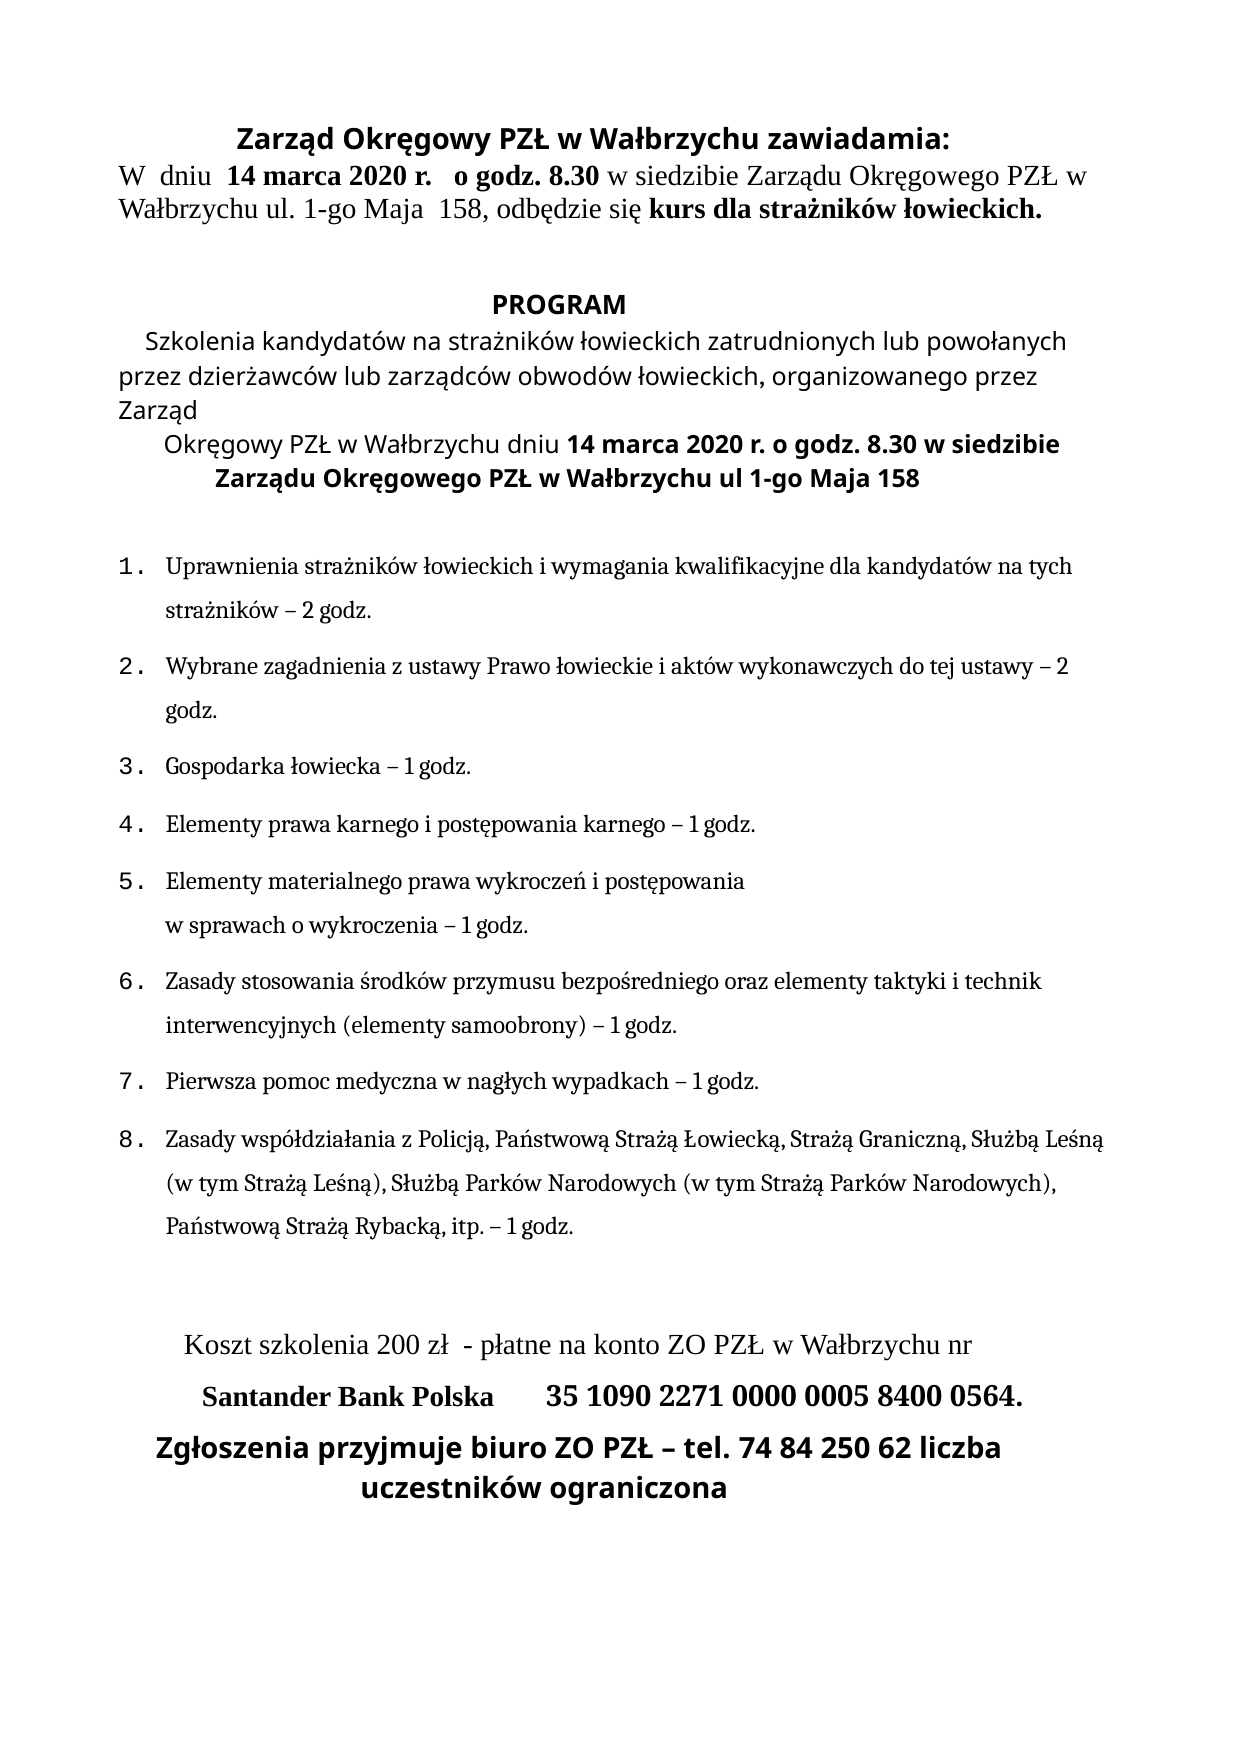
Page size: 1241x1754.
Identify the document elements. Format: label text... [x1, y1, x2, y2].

list Zasady stosowania środków przymusu bezpośredniego oraz elementy taktyki i technik interwencyjnych (elementy samoobrony) – 1 godz. [118, 967, 1122, 1040]
text Szkolenia kandydatów na strażników łowieckich zatrudnionych lub powołanych przez dzierżawców lub zarządców obwodów łowieckich, organizowanego przez Zarząd [118, 322, 1122, 426]
text Zarządu Okręgowego PZŁ w Wałbrzychu ul 1-go Maja 158 [118, 461, 1122, 494]
title Zgłoszenia przyjmuje biuro ZO PZŁ – tel. 74 84 250 62 liczba [118, 1428, 1122, 1467]
list Uprawnienia strażników łowieckich i wymagania kwalifikacyjne dla kandydatów na tych strażników – 2 godz. [118, 552, 1122, 625]
list Gospodarka łowiecka – 1 godz. [118, 752, 1122, 782]
text Koszt szkolenia 200 zł - płatne na konto ZO PZŁ w Wałbrzychu nr [118, 1323, 1122, 1363]
list Elementy prawa karnego i postępowania karnego – 1 godz. [118, 809, 1122, 839]
title uczestników ograniczona [118, 1467, 1122, 1507]
text Santander Bank Polska 35 1090 2271 0000 0005 8400 0564. [118, 1376, 1122, 1415]
list Elementy materialnego prawa wykroczeń i postępowania w sprawach o wykroczenia – 1 godz. [118, 867, 1122, 940]
list Wybrane zagadnienia z ustawy Prawo łowieckie i aktów wykonawczych do tej ustawy – 2 godz. [118, 652, 1122, 725]
text W dniu 14 marca 2020 r. o godz. 8.30 w siedzibie Zarządu Okręgowego PZŁ w Wałbrzychu ul. 1-go Maja 158, odbędzie się kurs dla strażników łowieckich. [118, 158, 1122, 225]
title Zarząd Okręgowy PZŁ w Wałbrzychu zawiadamia: [118, 118, 1122, 158]
text Okręgowy PZŁ w Wałbrzychu dniu 14 marca 2020 r. o godz. 8.30 w siedzibie [118, 426, 1122, 461]
list Zasady współdziałania z Policją, Państwową Strażą Łowiecką, Strażą Graniczną, Służbą Leśną (w tym Strażą Leśną), Służbą Parków Narodowych (w tym Strażą Parków Narodowych), Państwową Strażą Rybacką, itp. – 1 godz. [118, 1124, 1122, 1241]
title PROGRAM [118, 286, 1122, 322]
list Pierwsza pomoc medyczna w nagłych wypadkach – 1 godz. [118, 1067, 1122, 1097]
